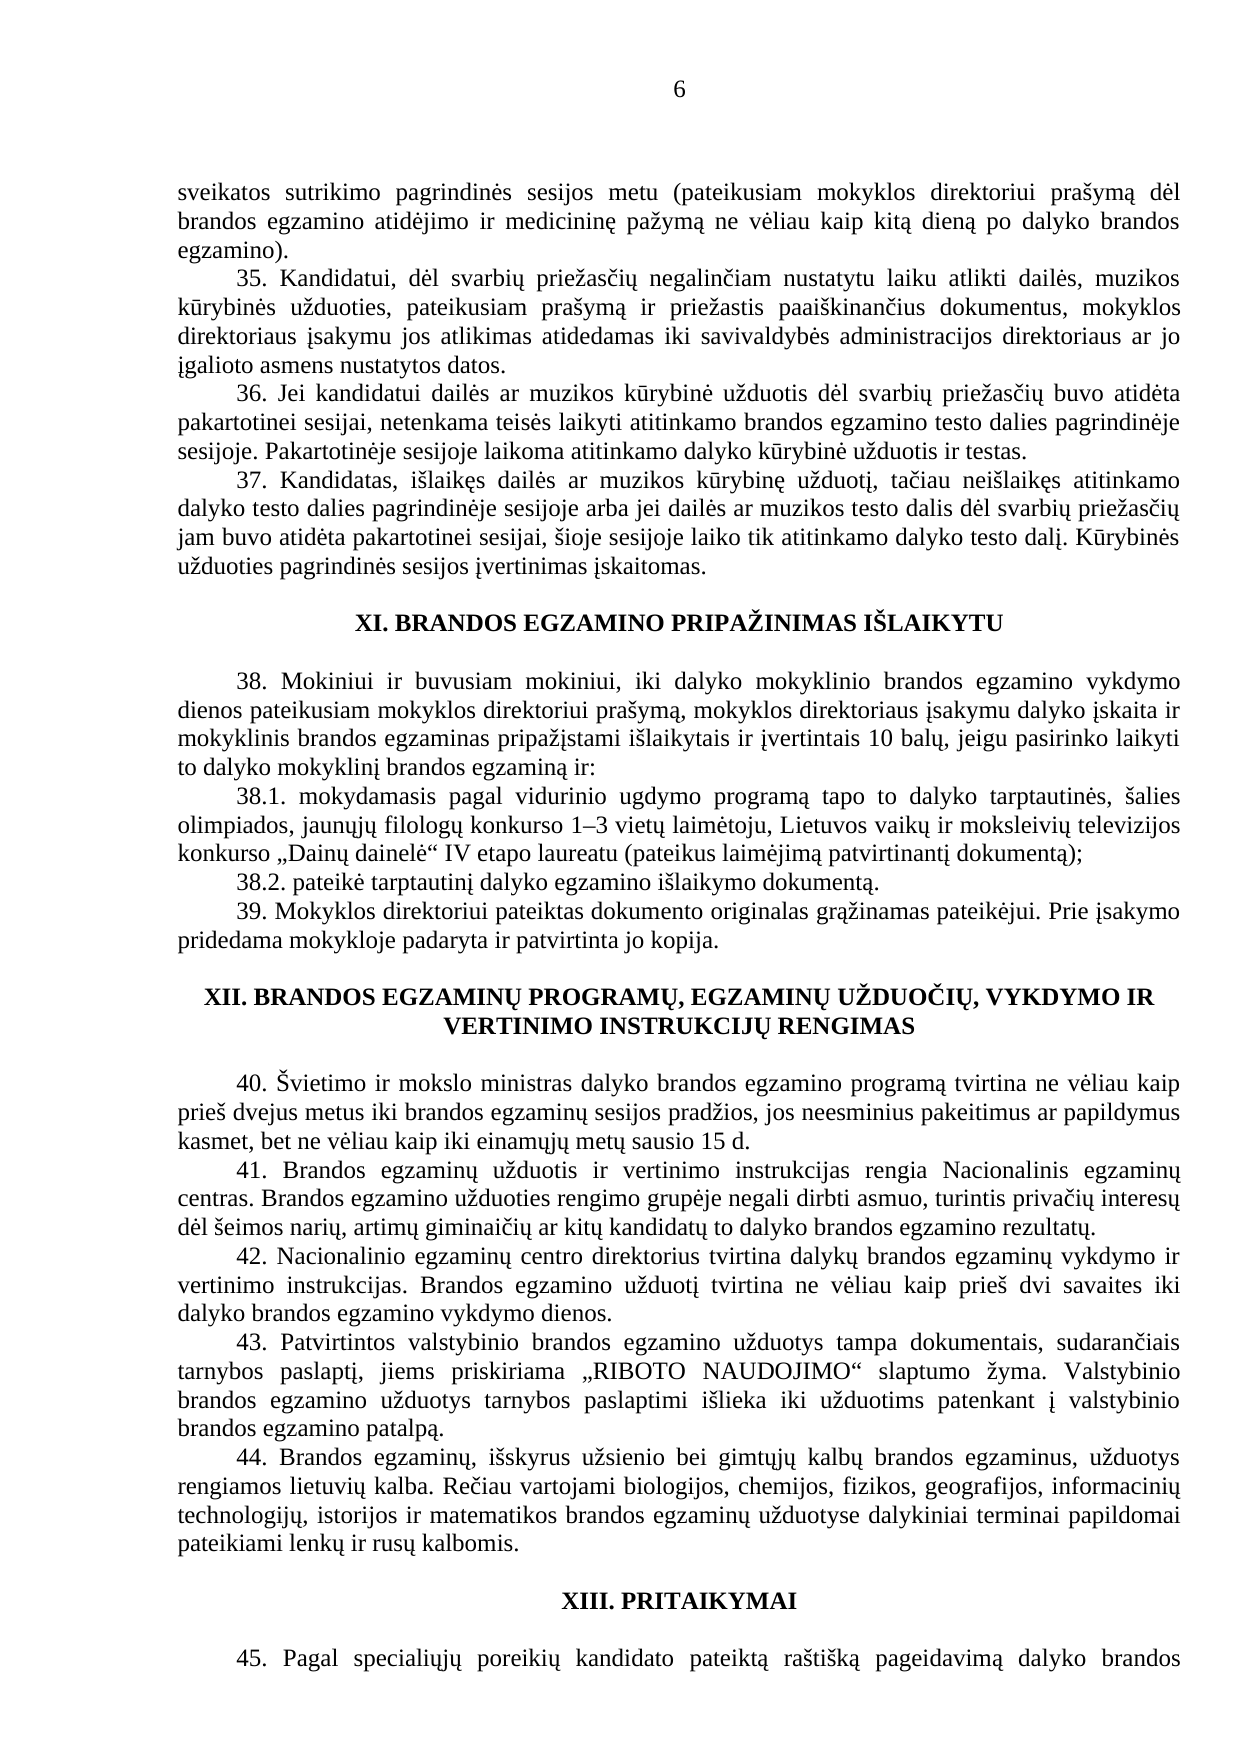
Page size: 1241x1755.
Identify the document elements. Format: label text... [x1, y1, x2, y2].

text 37. Kandidatas, išlaikęs dailės ar muzikos kūrybinę užduotį, tačiau neišlaikęs atitinkamo dalyko testo dalies pagrindinėje sesijoje arba jei dailės ar muzikos testo dalis dėl svarbių priežasčių jam buvo atidėta pakartotinei sesijai, šioje sesijoje laiko tik atitinkamo dalyko testo dalį. Kūrybinės užduoties pagrindinės sesijos įvertinimas įskaitomas. [177, 465, 1181, 580]
text 44. Brandos egzaminų, išskyrus užsienio bei gimtųjų kalbų brandos egzaminus, užduotys rengiamos lietuvių kalba. Rečiau vartojami biologijos, chemijos, fizikos, geografijos, informacinių technologijų, istorijos ir matematikos brandos egzaminų užduotyse dalykiniai terminai papildomai pateikiami lenkų ir rusų kalbomis. [177, 1442, 1181, 1557]
text 42. Nacionalinio egzaminų centro direktorius tvirtina dalykų brandos egzaminų vykdymo ir vertinimo instrukcijas. Brandos egzamino užduotį tvirtina ne vėliau kaip prieš dvi savaites iki dalyko brandos egzamino vykdymo dienos. [177, 1241, 1181, 1327]
text 35. Kandidatui, dėl svarbių priežasčių negalinčiam nustatytu laiku atlikti dailės, muzikos kūrybinės užduoties, pateikusiam prašymą ir priežastis paaiškinančius dokumentus, mokyklos direktoriaus įsakymu jos atlikimas atidedamas iki savivaldybės administracijos direktoriaus ar jo įgalioto asmens nustatytos datos. [177, 263, 1181, 378]
text 38.2. pateikė tarptautinį dalyko egzamino išlaikymo dokumentą. [177, 867, 1181, 896]
text XI. BRANDOS EGZAMINO PRIPAŽINIMAS IŠLAIKYTU [177, 608, 1181, 637]
text XII. BRANDOS EGZAMINŲ PROGRAMŲ, EGZAMINŲ UŽDUOČIŲ, VYKDYMO IR VERTINIMO INSTRUKCIJŲ RENGIMAS [177, 982, 1181, 1040]
text 36. Jei kandidatui dailės ar muzikos kūrybinė užduotis dėl svarbių priežasčių buvo atidėta pakartotinei sesijai, netenkama teisės laikyti atitinkamo brandos egzamino testo dalies pagrindinėje sesijoje. Pakartotinėje sesijoje laikoma atitinkamo dalyko kūrybinė užduotis ir testas. [177, 378, 1181, 465]
text 40. Švietimo ir mokslo ministras dalyko brandos egzamino programą tvirtina ne vėliau kaip prieš dvejus metus iki brandos egzaminų sesijos pradžios, jos neesminius pakeitimus ar papildymus kasmet, bet ne vėliau kaip iki einamųjų metų sausio 15 d. [177, 1068, 1181, 1155]
text 45. Pagal specialiųjų poreikių kandidato pateiktą raštišką pageidavimą dalyko brandos [177, 1643, 1181, 1672]
text 41. Brandos egzaminų užduotis ir vertinimo instrukcijas rengia Nacionalinis egzaminų centras. Brandos egzamino užduoties rengimo grupėje negali dirbti asmuo, turintis privačių interesų dėl šeimos narių, artimų giminaičių ar kitų kandidatų to dalyko brandos egzamino rezultatų. [177, 1155, 1181, 1241]
text 39. Mokyklos direktoriui pateiktas dokumento originalas grąžinamas pateikėjui. Prie įsakymo pridedama mokykloje padaryta ir patvirtinta jo kopija. [177, 896, 1181, 953]
text XIII. PRITAIKYMAI [177, 1586, 1181, 1615]
text 38. Mokiniui ir buvusiam mokiniui, iki dalyko mokyklinio brandos egzamino vykdymo dienos pateikusiam mokyklos direktoriui prašymą, mokyklos direktoriaus įsakymu dalyko įskaita ir mokyklinis brandos egzaminas pripažįstami išlaikytais ir įvertintais 10 balų, jeigu pasirinko laikyti to dalyko mokyklinį brandos egzaminą ir: [177, 666, 1181, 781]
text 38.1. mokydamasis pagal vidurinio ugdymo programą tapo to dalyko tarptautinės, šalies olimpiados, jaunųjų filologų konkurso 1–3 vietų laimėtoju, Lietuvos vaikų ir moksleivių televizijos konkurso „Dainų dainelė“ IV etapo laureatu (pateikus laimėjimą patvirtinantį dokumentą); [177, 781, 1181, 867]
text 43. Patvirtintos valstybinio brandos egzamino užduotys tampa dokumentais, sudarančiais tarnybos paslaptį, jiems priskiriama „RIBOTO NAUDOJIMO“ slaptumo žyma. Valstybinio brandos egzamino užduotys tarnybos paslaptimi išlieka iki užduotims patenkant į valstybinio brandos egzamino patalpą. [177, 1327, 1181, 1442]
text sveikatos sutrikimo pagrindinės sesijos metu (pateikusiam mokyklos direktoriui prašymą dėl brandos egzamino atidėjimo ir medicininę pažymą ne vėliau kaip kitą dieną po dalyko brandos egzamino). [177, 177, 1181, 263]
